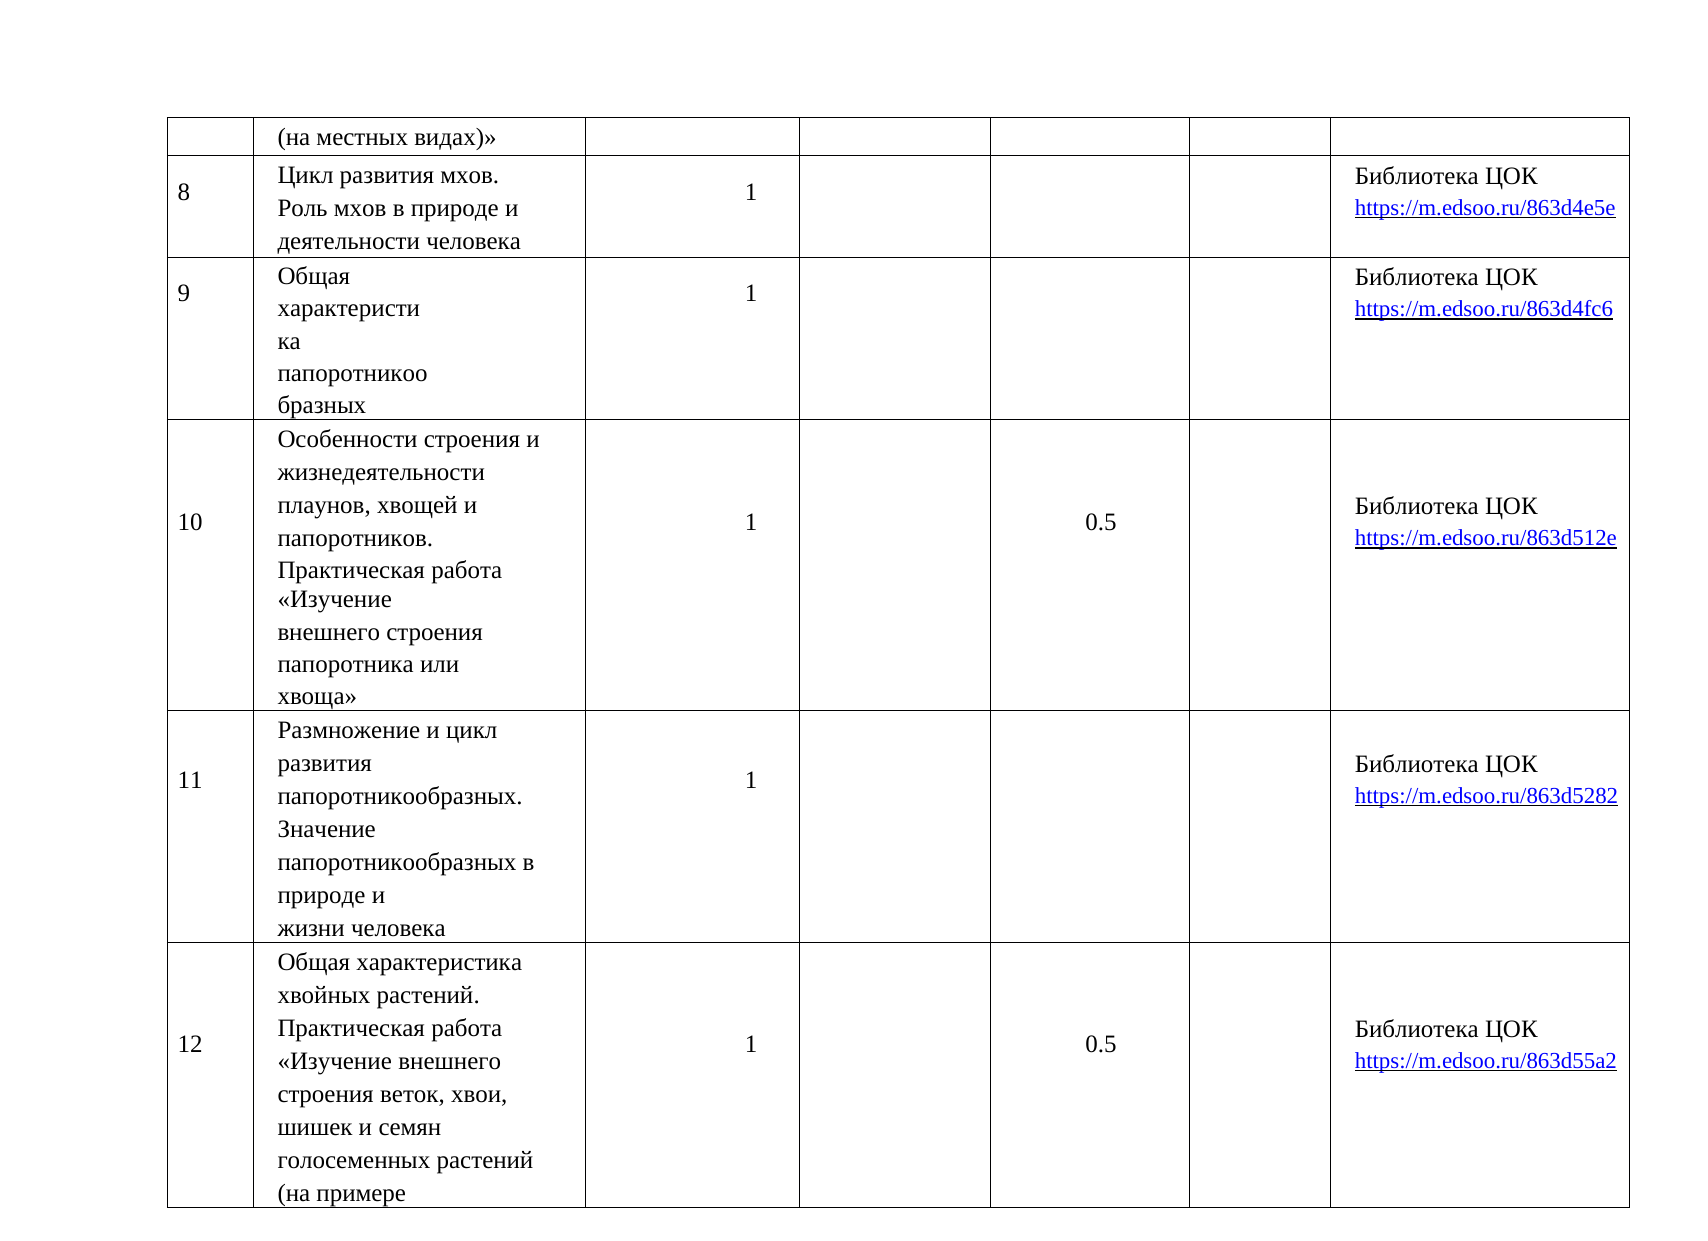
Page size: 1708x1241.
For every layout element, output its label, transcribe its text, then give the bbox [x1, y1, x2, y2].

table_cell Библиотека ЦОК https://m.edsoo.ru/863d512e [1331, 420, 1629, 710]
table_cell 1 [586, 420, 799, 710]
table_cell Библиотека ЦОК https://m.edsoo.ru/863d5282 [1331, 711, 1629, 942]
table_cell 10 [168, 420, 253, 710]
table_header [1190, 118, 1330, 155]
table_cell [991, 258, 1189, 419]
table_header (на местных видах)» [254, 118, 585, 155]
table_cell [1190, 943, 1330, 1207]
table_header [168, 118, 253, 155]
table_cell 1 [586, 156, 799, 256]
table_cell 11 [168, 711, 253, 942]
table_cell Библиотека ЦОК https://m.edsoo.ru/863d4fc6 [1331, 258, 1629, 419]
table_cell [800, 258, 990, 419]
table_cell [1190, 711, 1330, 942]
table_cell 1 [586, 258, 799, 419]
table_cell 9 [168, 258, 253, 419]
table_cell [800, 711, 990, 942]
table_cell 1 [586, 943, 799, 1207]
table_cell 0.5 [991, 943, 1189, 1207]
table_cell 1 [586, 711, 799, 942]
table_cell Библиотека ЦОК https://m.edsoo.ru/863d4e5e [1331, 156, 1629, 256]
table_cell [800, 943, 990, 1207]
table_cell [800, 420, 990, 710]
table_header [1331, 118, 1629, 155]
table_cell [991, 156, 1189, 256]
table_cell [800, 156, 990, 256]
table_cell Размножение и цикл развития папоротникообразных. Значение папоротникообразных в природе и жизни человека [254, 711, 585, 942]
table_header [991, 118, 1189, 155]
table_cell 12 [168, 943, 253, 1207]
table_cell Библиотека ЦОК https://m.edsoo.ru/863d55a2 [1331, 943, 1629, 1207]
table_cell Особенности строения и жизнедеятельности плаунов, хвощей и папоротников. Практическая работа «Изучение внешнего строения папоротника или хвоща» [254, 420, 585, 710]
table_cell [991, 711, 1189, 942]
table_cell 8 [168, 156, 253, 256]
table_cell [1190, 420, 1330, 710]
table_cell Общая характеристика папоротникообразных [254, 258, 585, 419]
table_cell [1190, 258, 1330, 419]
table_cell Цикл развития мхов. Роль мхов в природе и деятельности человека [254, 156, 585, 256]
table_cell [1190, 156, 1330, 256]
table_header [586, 118, 799, 155]
table_header [800, 118, 990, 155]
table_cell 0.5 [991, 420, 1189, 710]
table_cell Общая характеристика хвойных растений. Практическая работа «Изучение внешнего строения веток, хвои, шишек и семян голосеменных растений (на примере [254, 943, 585, 1207]
